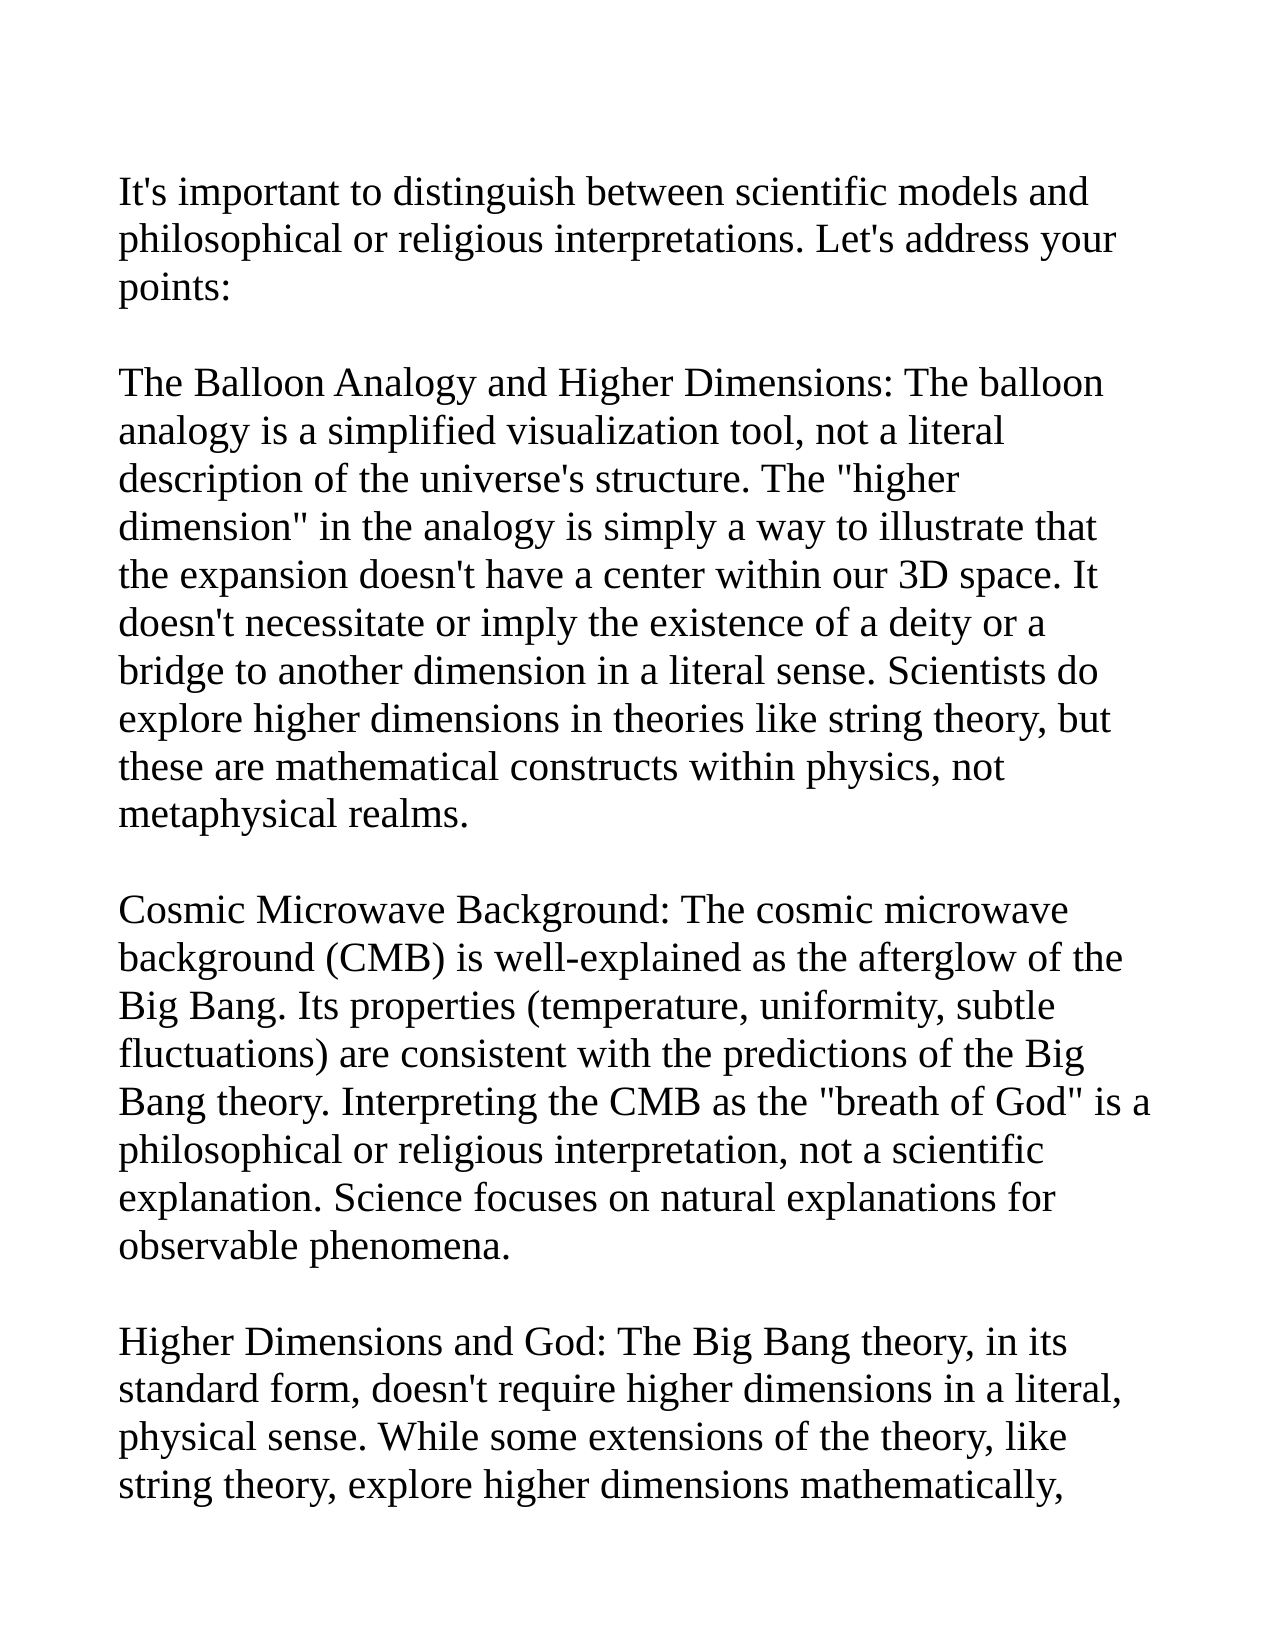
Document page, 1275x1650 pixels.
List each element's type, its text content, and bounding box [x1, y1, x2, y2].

text The Balloon Analogy and Higher Dimensions: The balloon analogy is a simplified visualization tool, not a literal description of the universe's structure. The "higher dimension" in the analogy is simply a way to illustrate that the expansion doesn't have a center within our 3D space. It doesn't necessitate or imply the existence of a deity or a bridge to another dimension in a literal sense. Scientists do explore higher dimensions in theories like string theory, but these are mathematical constructs within physics, not metaphysical realms. [118, 358, 1157, 837]
text It's important to distinguish between scientific models and philosophical or religious interpretations. Let's address your points: [118, 166, 1157, 310]
text Higher Dimensions and God: The Big Bang theory, in its standard form, doesn't require higher dimensions in a literal, physical sense. While some extensions of the theory, like string theory, explore higher dimensions mathematically, [118, 1316, 1157, 1508]
text Cosmic Microwave Background: The cosmic microwave background (CMB) is well-explained as the afterglow of the Big Bang. Its properties (temperature, uniformity, subtle fluctuations) are consistent with the predictions of the Big Bang theory. Interpreting the CMB as the "breath of God" is a philosophical or religious interpretation, not a scientific explanation. Science focuses on natural explanations for observable phenomena. [118, 885, 1157, 1268]
